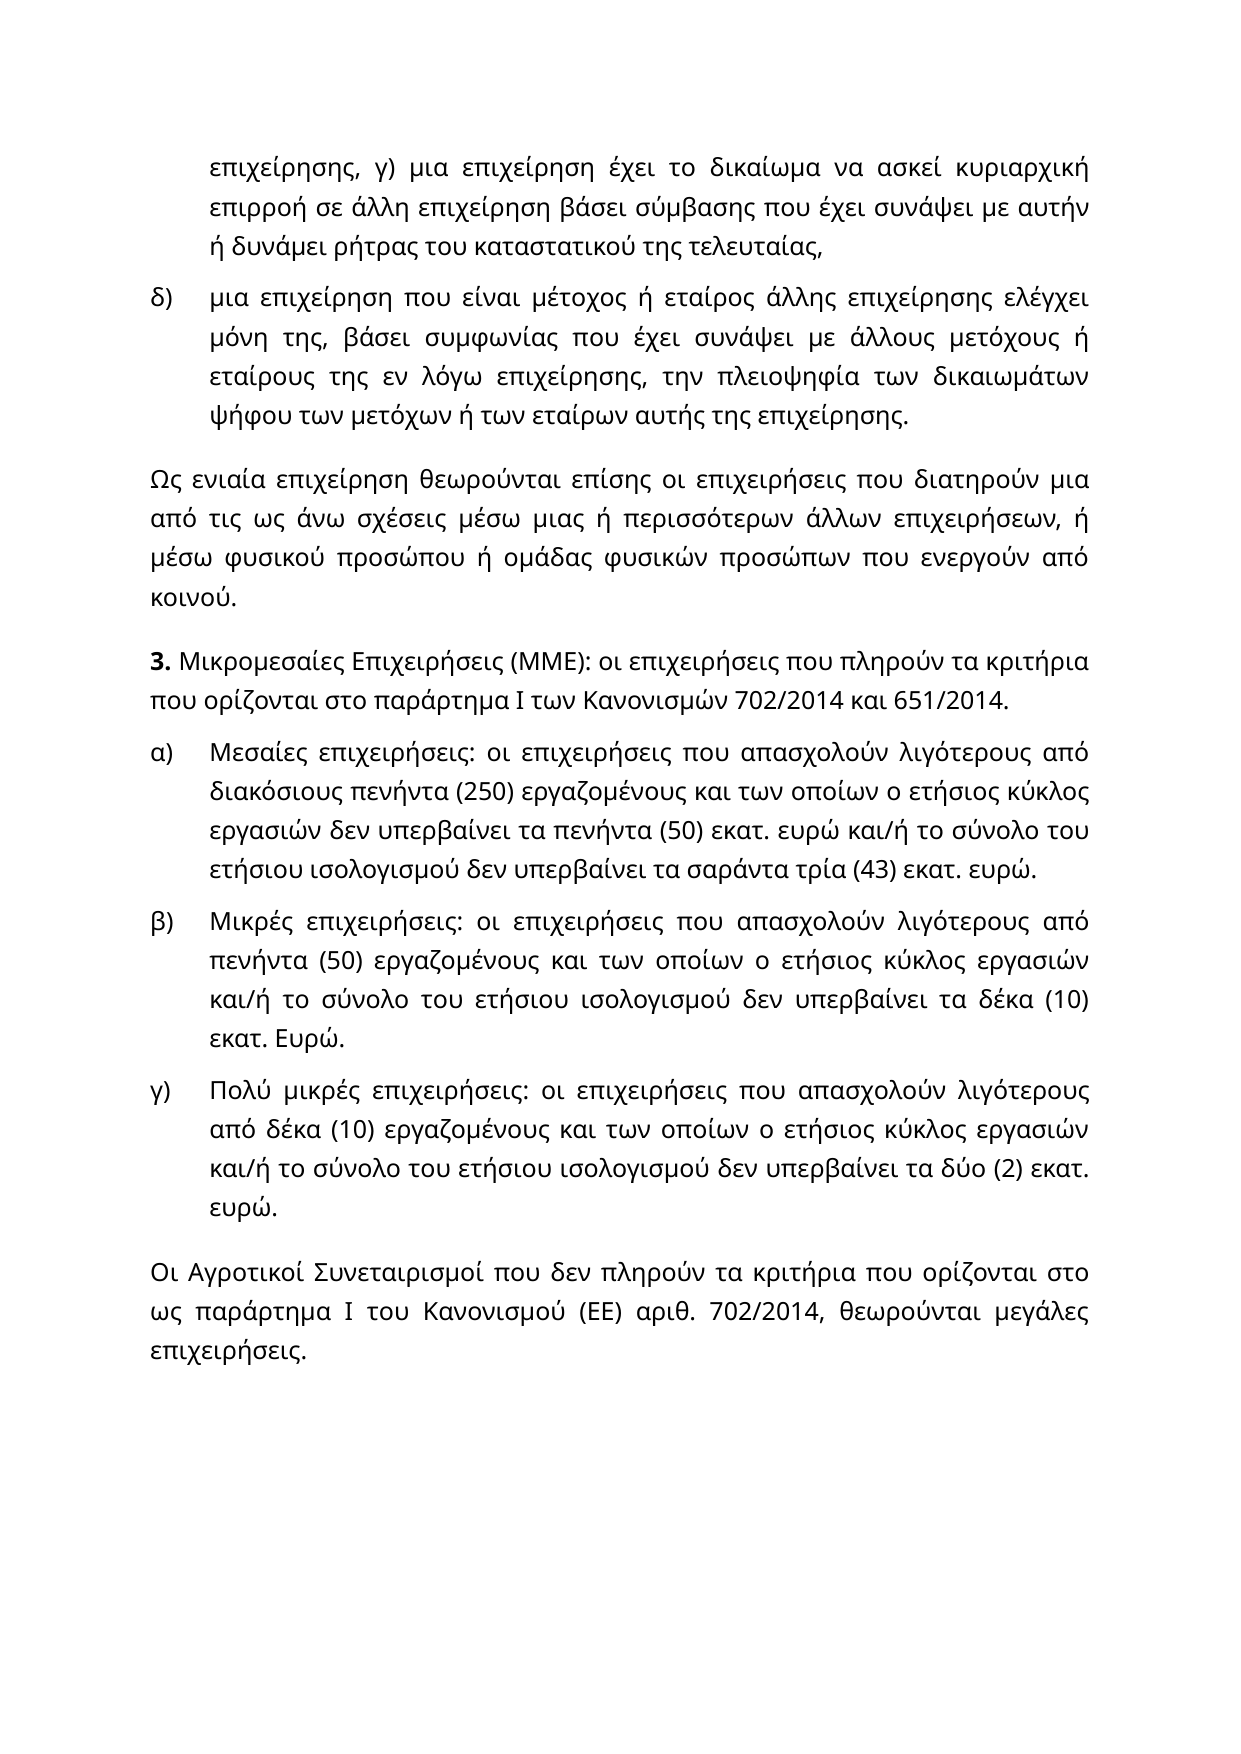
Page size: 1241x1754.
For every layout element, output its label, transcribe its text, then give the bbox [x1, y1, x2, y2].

list β) Μικρές επιχειρήσεις: οι επιχειρήσεις που απασχολούν λιγότερους από πενήντα (50) εργαζομένους και των οποίων ο ετήσιος κύκλος εργασιών και/ή το σύνολο του ετήσιου ισολογισμού δεν υπερβαίνει τα δέκα (10) εκατ. Ευρώ. [150, 903, 1090, 1055]
list επιχείρησης, γ) μια επιχείρηση έχει το δικαίωμα να ασκεί κυριαρχική επιρροή σε άλλη επιχείρηση βάσει σύμβασης που έχει συνάψει με αυτήν ή δυνάμει ρήτρας του καταστατικού της τελευταίας, [150, 150, 1090, 262]
list γ) Πολύ μικρές επιχειρήσεις: οι επιχειρήσεις που απασχολούν λιγότερους από δέκα (10) εργαζομένους και των οποίων ο ετήσιος κύκλος εργασιών και/ή το σύνολο του ετήσιου ισολογισμού δεν υπερβαίνει τα δύο (2) εκατ. ευρώ. [150, 1072, 1090, 1224]
list α) Μεσαίες επιχειρήσεις: οι επιχειρήσεις που απασχολούν λιγότερους από διακόσιους πενήντα (250) εργαζομένους και των οποίων ο ετήσιος κύκλος εργασιών δεν υπερβαίνει τα πενήντα (50) εκατ. ευρώ και/ή το σύνολο του ετήσιου ισολογισμού δεν υπερβαίνει τα σαράντα τρία (43) εκατ. ευρώ. [150, 734, 1090, 886]
text Ως ενιαία επιχείρηση θεωρούνται επίσης οι επιχειρήσεις που διατηρούν μια από τις ως άνω σχέσεις μέσω μιας ή περισσότερων άλλων επιχειρήσεων, ή μέσω φυσικού προσώπου ή ομάδας φυσικών προσώπων που ενεργούν από κοινού. [150, 462, 1090, 613]
text Οι Αγροτικοί Συνεταιρισμοί που δεν πληρούν τα κριτήρια που ορίζονται στο ως παράρτημα Ι του Κανονισμού (ΕΕ) αριθ. 702/2014, θεωρούνται μεγάλες επιχειρήσεις. [150, 1254, 1090, 1367]
text 3. Μικρομεσαίες Επιχειρήσεις (ΜΜΕ): οι επιχειρήσεις που πληρούν τα κριτήρια που ορίζονται στο παράρτημα I των Κανονισμών 702/2014 και 651/2014. [150, 643, 1090, 717]
list δ) μια επιχείρηση που είναι μέτοχος ή εταίρος άλλης επιχείρησης ελέγχει μόνη της, βάσει συμφωνίας που έχει συνάψει με άλλους μετόχους ή εταίρους της εν λόγω επιχείρησης, την πλειοψηφία των δικαιωμάτων ψήφου των μετόχων ή των εταίρων αυτής της επιχείρησης. [150, 280, 1090, 432]
